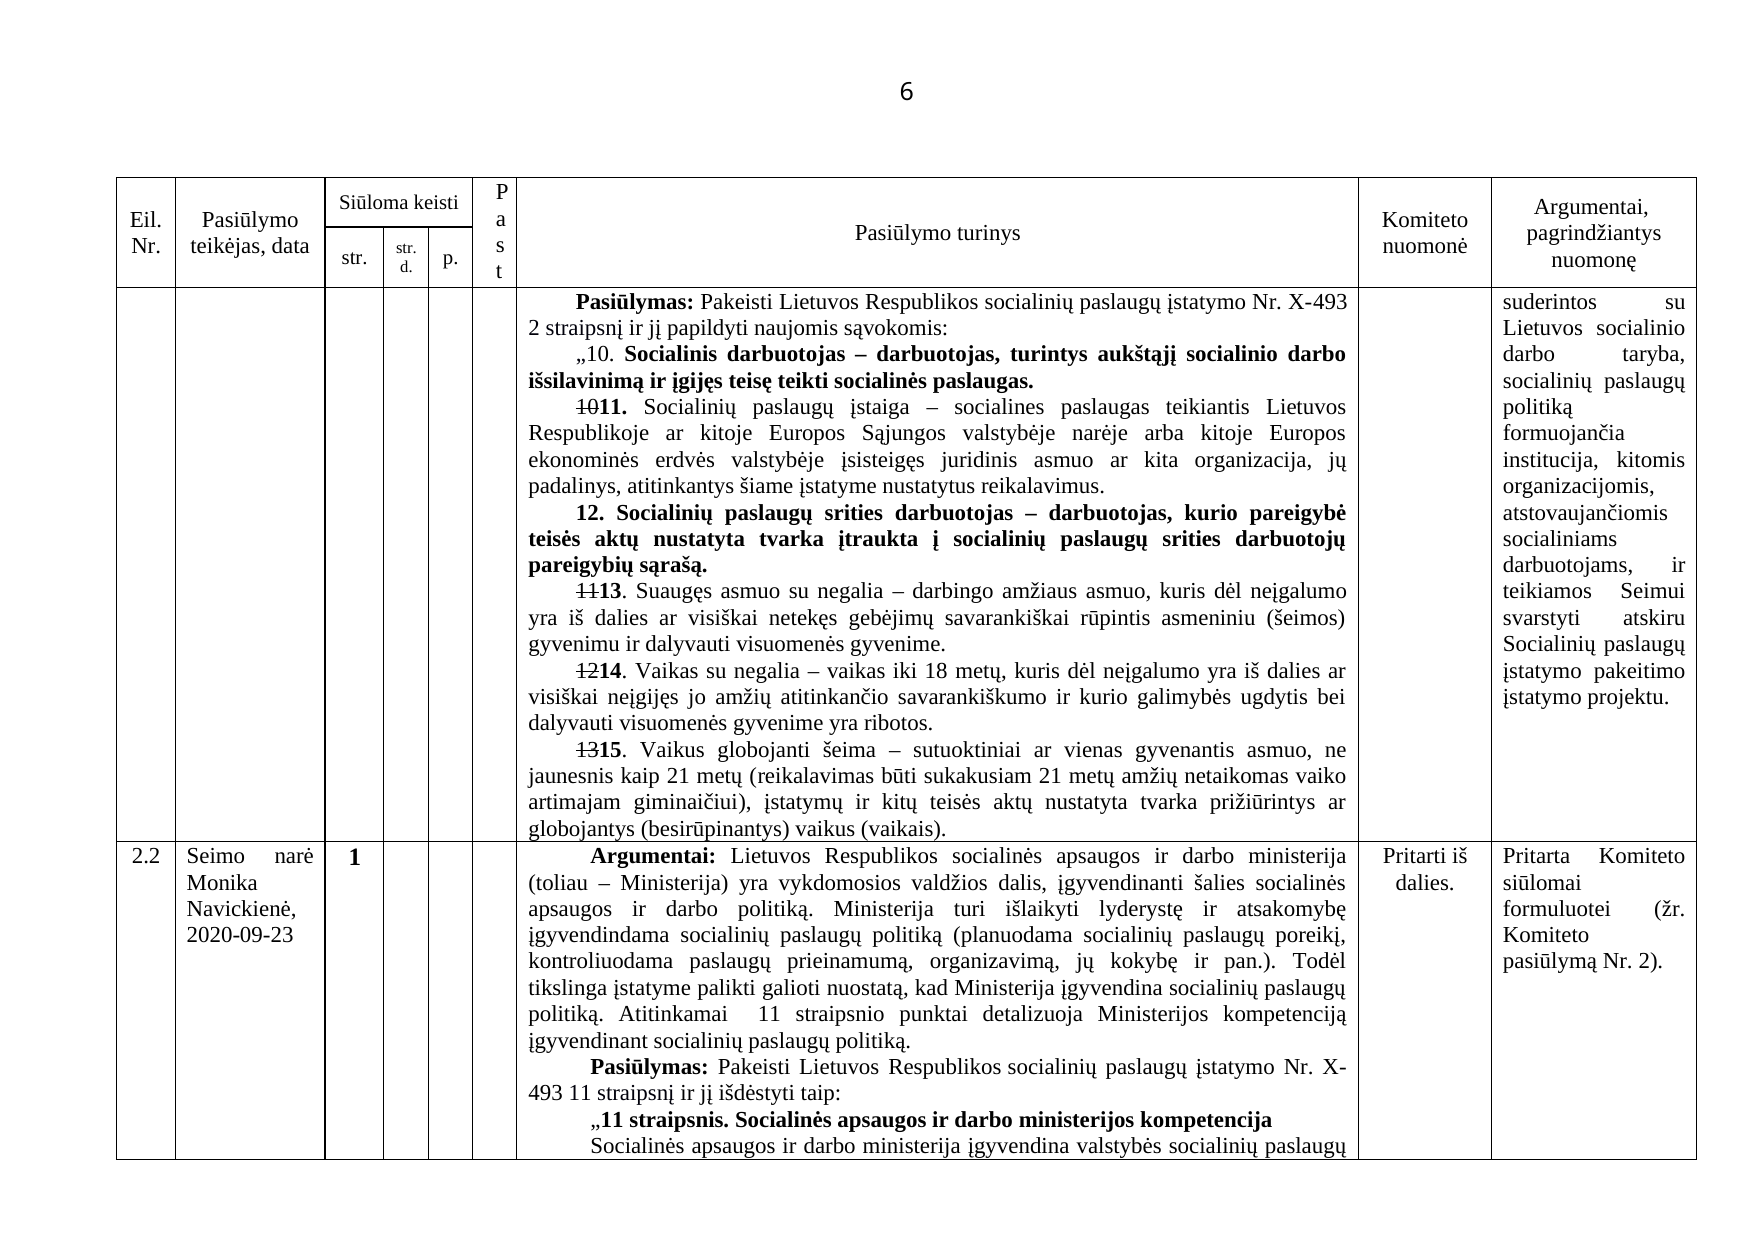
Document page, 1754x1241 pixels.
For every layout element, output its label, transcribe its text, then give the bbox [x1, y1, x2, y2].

table_cell Pritarti iš dalies. [1359, 842, 1491, 1158]
table_header Pasiūlymo turinys [517, 178, 1358, 287]
table_header Argumentai, pagrindžiantys nuomonę [1492, 178, 1696, 287]
table_header Eil. Nr. [117, 178, 175, 287]
table_cell [117, 288, 175, 841]
table_cell [326, 288, 383, 841]
table_cell [384, 842, 428, 1158]
table_header Pastabos [473, 178, 516, 287]
table_cell str. [326, 228, 383, 287]
table_cell p. [429, 228, 472, 287]
table_cell Argumentai: Lietuvos Respublikos socialinės apsaugos ir darbo ministerija (toliau – Ministerija) yra vykdomosios valdžios dalis, įgyvendinanti šalies socialinės apsaugos ir darbo politiką. Ministerija turi išlaikyti lyderystę ir atsakomybę įgyvendindama socialinių paslaugų politiką (planuodama socialinių paslaugų poreikį, kontroliuodama paslaugų prieinamumą, organizavimą, jų kokybę ir pan.). Todėl tikslinga įstatyme palikti galioti nuostatą, kad Ministerija įgyvendina socialinių paslaugų politiką. Atitinkamai 11 straipsnio punktai detalizuoja Ministerijos kompetenciją įgyvendinant socialinių paslaugų politiką. Pasiūlymas: Pakeisti Lietuvos Respublikos socialinių paslaugų įstatymo Nr. X-493 11 straipsnį ir jį išdėstyti taip: „11 straipsnis. Socialinės apsaugos ir darbo ministerijos kompetencija Socialinės apsaugos ir darbo ministerija įgyvendina valstybės socialinių paslaugų [517, 842, 1358, 1158]
table_cell 2.2 [117, 842, 175, 1158]
table_header Komiteto nuomonė [1359, 178, 1491, 287]
table_cell [473, 842, 516, 1158]
table_cell [384, 288, 428, 841]
table_cell [429, 842, 472, 1158]
table_cell Pasiūlymas: Pakeisti Lietuvos Respublikos socialinių paslaugų įstatymo Nr. X-493 2 straipsnį ir jį papildyti naujomis sąvokomis: „10. Socialinis darbuotojas – darbuotojas, turintys aukštąjį socialinio darbo išsilavinimą ir įgijęs teisę teikti socialinės paslaugas. 1011. Socialinių paslaugų įstaiga – socialines paslaugas teikiantis Lietuvos Respublikoje ar kitoje Europos Sąjungos valstybėje narėje arba kitoje Europos ekonominės erdvės valstybėje įsisteigęs juridinis asmuo ar kita organizacija, jų padalinys, atitinkantys šiame įstatyme nustatytus reikalavimus. 12. Socialinių paslaugų srities darbuotojas – darbuotojas, kurio pareigybė teisės aktų nustatyta tvarka įtraukta į socialinių paslaugų srities darbuotojų pareigybių sąrašą. 1113. Suaugęs asmuo su negalia – darbingo amžiaus asmuo, kuris dėl neįgalumo yra iš dalies ar visiškai netekęs gebėjimų savarankiškai rūpintis asmeniniu (šeimos) gyvenimu ir dalyvauti visuomenės gyvenime. 1214. Vaikas su negalia – vaikas iki 18 metų, kuris dėl neįgalumo yra iš dalies ar visiškai neįgijęs jo amžių atitinkančio savarankiškumo ir kurio galimybės ugdytis bei dalyvauti visuomenės gyvenime yra ribotos. 1315. Vaikus globojanti šeima – sutuoktiniai ar vienas gyvenantis asmuo, ne jaunesnis kaip 21 metų (reikalavimas būti sukakusiam 21 metų amžių netaikomas vaiko artimajam giminaičiui), įstatymų ir kitų teisės aktų nustatyta tvarka prižiūrintys ar globojantys (besirūpinantys) vaikus (vaikais). [517, 288, 1358, 841]
table_cell [429, 288, 472, 841]
table_cell [473, 288, 516, 841]
table_cell Seimo narė Monika Navickienė, 2020-09-23 [176, 842, 324, 1158]
table_cell suderintos su Lietuvos socialinio darbo taryba, socialinių paslaugų politiką formuojančia institucija, kitomis organizacijomis, atstovaujančiomis socialiniams darbuotojams, ir teikiamos Seimui svarstyti atskiru Socialinių paslaugų įstatymo pakeitimo įstatymo projektu. [1492, 288, 1696, 841]
table_cell [1359, 288, 1491, 841]
table_header Pasiūlymo teikėjas, data [176, 178, 324, 287]
table_header Siūloma keisti [326, 178, 472, 226]
table_cell Pritarta Komiteto siūlomai formuluotei (žr. Komiteto pasiūlymą Nr. 2). [1492, 842, 1696, 1158]
table_cell [176, 288, 324, 841]
table_cell str. d. [384, 228, 428, 287]
table_cell 1 [326, 842, 383, 1158]
